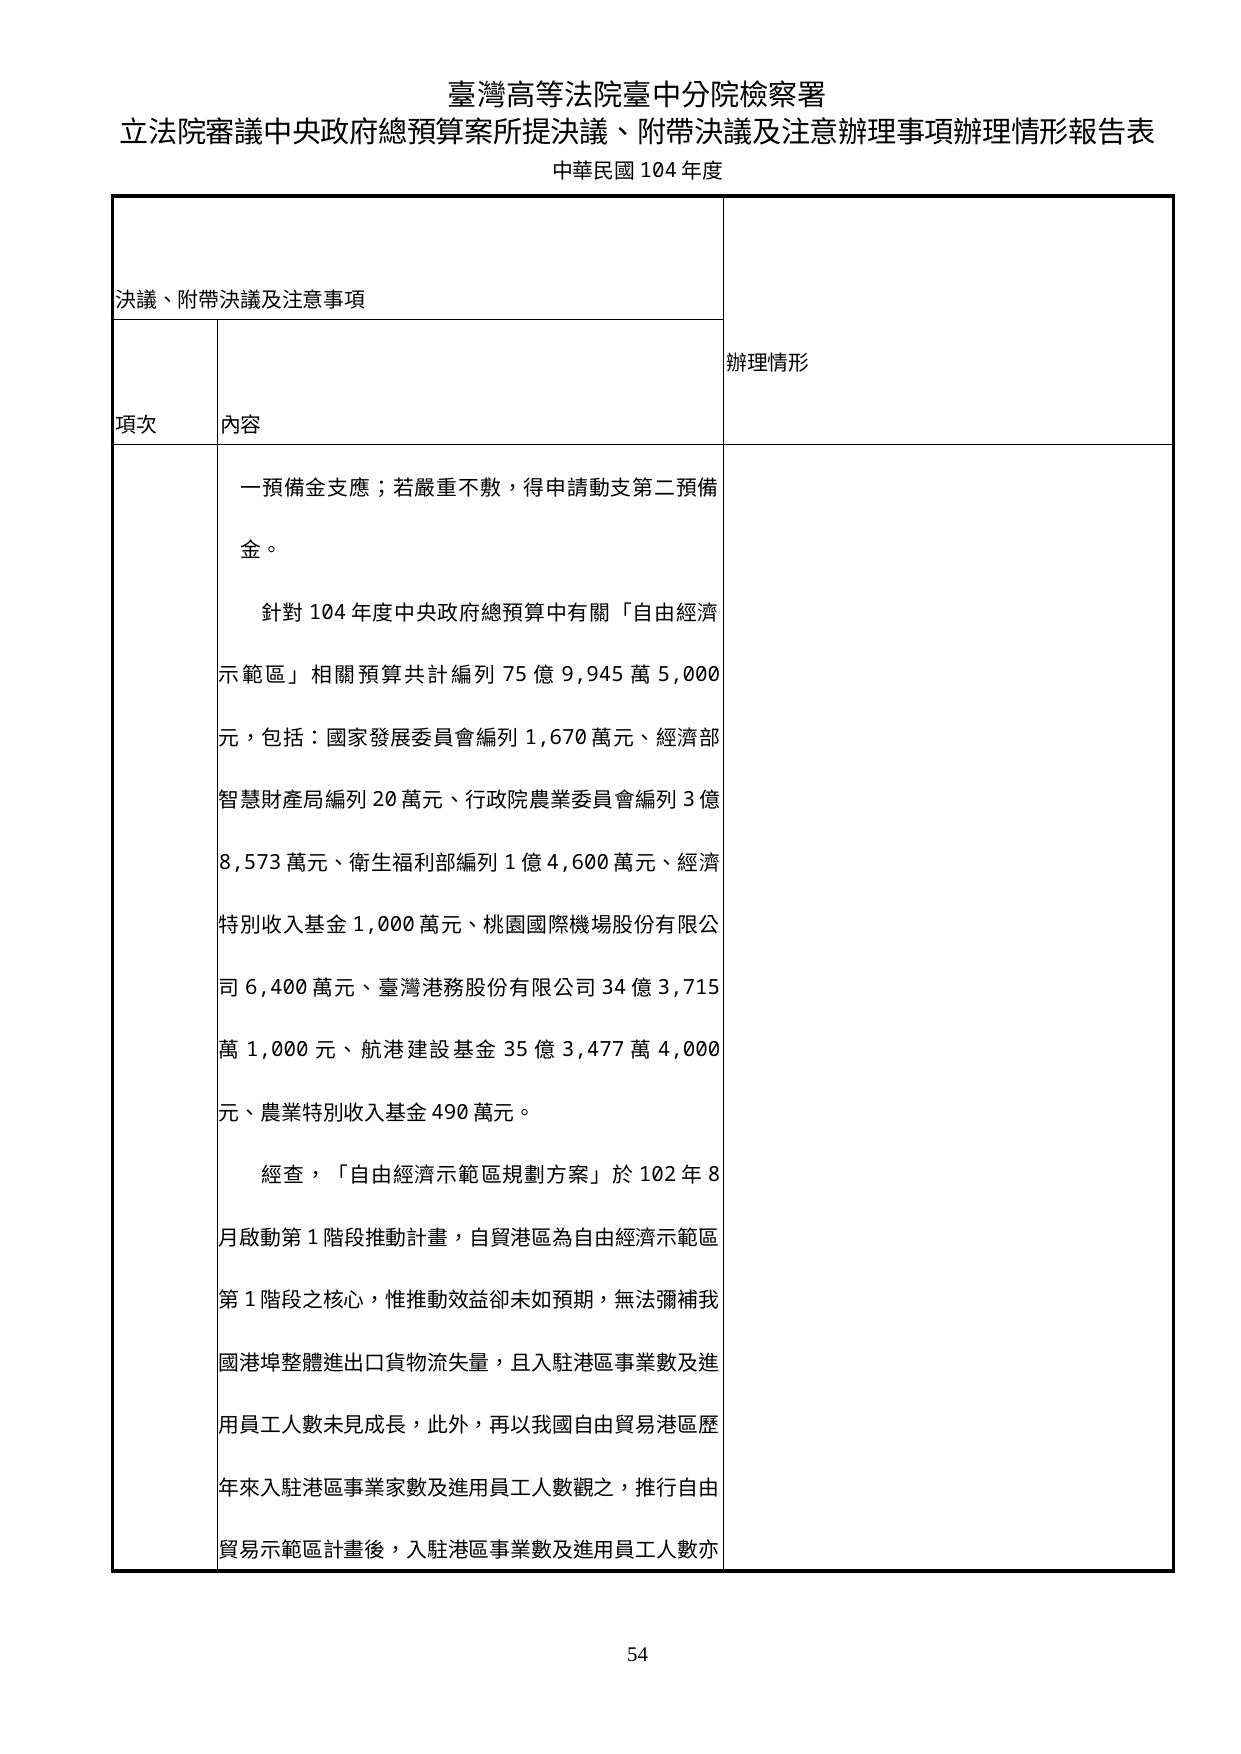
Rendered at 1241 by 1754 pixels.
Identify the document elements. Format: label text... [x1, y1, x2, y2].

table_cell 內容 [218, 320, 723, 444]
table_header 辦理情形 [724, 198, 1172, 444]
table_cell 項次 [114, 320, 217, 444]
table_cell [724, 445, 1172, 1569]
table_header 決議、附帶決議及注意事項 [114, 198, 723, 319]
table_cell 104年度中央政府總預算案針對各機關及所屬統刪項目如下： 1.油料：統刪30%；另隨同減列交通部辦理離島載客船舶油價補貼0.07億元、公路總局辦理公共運輸油價補貼1.05億元。 2.大陸地區旅費：統刪10%。 3.委辦費：除人事行政總處、公務人力發展中心、中央選舉委員會及所屬、公務人員保障暨培訓委員會、警政署及所屬、外交部主管、教育部主管、法務部主管、勞工保險局、職業安全衛生署危險性機械及設備檢查與管理、動植物防疫檢疫局及所屬屠宰衛生檢查、畜禽藥物殘留檢測及檢疫偵測犬業務、衛生福利部落實長照十年計畫、推動長照服務體系及長照服務網業務相關預算、健全緊急醫療照護網絡、健全醫療衛生體系、醫事人力培育與訓練、推動身心障礙醫療復建網絡、社會救助業務、保護服務業務、規劃建立社會工作專業、推動性別暴力防治相關預算、食品藥物管理署科技發展工作及食品藥物管理業務相關預算、社會及家庭署辦理推展身心障礙者福利服務相關預算、文化部主管不刪；智慧財產局、工業局工業技術升級輔導計畫、標準檢驗局及所屬辦理國家度量衡標準實驗室整體運作與發展及民生化學計量標準計畫統刪1%外，其餘統刪10%，其中大陸委員會、考試院、營建署及所屬、消防署及所屬、入出國及移民署、建築研究所、國防部所屬、財政部、國庫署、交通部、中央氣象局、觀光局及所屬、運輸研究所、農業委員會、茶業改良場、疾病管制署、中央健康保險署、社會及家庭署、新竹科學工業園區管理局及所屬、中部科學工業園區管理局及所屬、保險局改以其他項目刪減替代，科目自行調整。 4.一般事務費：除中央研究院、人事行政總處及所屬、國立故宮博物院、中央選舉委員會及所屬、立法院主管、公務人員保障暨培訓委員會、國家文官學院及所屬、監察院、警政署及所屬、外交部主管、體育署、法務部主管、智慧財產局、工業局工業技術升級輔導計畫、勞工保險局、衛生福利部落實長照十年計畫、推動長照服務體系及長照服務網業務相關預算、健全緊急醫療照護網絡、健全醫療衛生體系、醫事人力培育與訓練、推動身心障礙醫療復建網絡、社會救助業務、保護服務業務、規劃建立社會工作專業、推動性別暴力防治相關預算、食品藥物管理署科技發展工作及食品藥物管理業務相關預算、中央健康保險署、社會及家庭署辦理推展身心障礙者福利服務相關預算、國軍退除役官兵輔導委員會聘用照顧服務員及護理人員相關預算不刪外，其餘統刪5%，其中總統府、國家發展委員會、國家通訊傳播委員會、公務人員退休撫卹基金監理委員會、營建署及所屬、消防署及所屬、空中勤務總隊、國防部所屬、賦稅署、臺北國稅局、高雄國稅局、北區國稅局及所屬、中區國稅局及所屬、南區國稅局及所屬、關務署及所屬、財政資訊中心、教育部、國家圖書館、國立公共資訊圖書館、國立教育廣播電臺、國立海洋科技博物館、中小企業處、交通部、民用航空局、中央氣象局、觀光局及所屬、運輸研究所、原子能委員會、放射性物料管理局、核能研究所、水土保持局、農業試驗所、林業試驗所、種苗改良繁殖場、桃園區農業改良場、花蓮區農業改良場、衛生福利部、社會及家庭署、環境檢驗所、環境保護人員訓練所、海岸巡防署主管、新竹科學工業園區管理局及所屬、證券期貨局改以其他項目刪減替代，科目自行調整。 5.軍事裝備設施、房屋建築、車輛及辦公器具、設施及機械設備養護費：除人事行政總處及所屬、國立故宮博物院、中央選舉委員會及所屬、立法院主管、公務人員保障暨培訓委員會、國家文官學院及所屬、監察院、警政署及所屬、中央警察大學設施及機械設備養護費、外交部駐外機構業務計畫、體育署、法務部主管、衛生福利部落實長照十年計畫、推動長照服務體系及長照服務網業務相關預算、保護服務業務相關預算、食品藥物管理署科技發展工作及食品藥物管理業務相關預算、海洋巡防總局艦艇歲修及機械儀器養護費不刪外，其餘統刪5%，其中國家安全會議、國史館臺灣文獻館、中央研究院、行政院、主計總處、國家發展委員會、考試院、公務人員退休撫卹基金監理委員會、內政部、營建署及所屬、消防署及所屬、入出國及移民署、國防部所屬、財政部、國庫署、賦稅署、臺北國稅局、高雄國稅局、北區國稅局及所屬、中區國稅局及所屬、南區國稅局及所屬、關務署及所屬、財政資訊中心、國家圖書館、國立公共資訊圖書館、國立教育廣播電臺、國立海洋科技博物館、交通部、民用航空局、中央氣象局、觀光局及所屬、運輸研究所、公路總局及所屬、原子能委員會、放射性物料管理局、農業委員會、水土保持局、林業試驗所、特有生物研究保育中心、漁業署及所屬、衛生福利部、疾病管制署、中央健康保險署、環境保護署、環境檢驗所、環境保護人員訓練所、海岸巡防署主管、新竹科學工業園區管理局及所屬改以其他項目刪減替代，科目自行調整。 6.國內旅費：除中央研究院、人事行政總處及所屬、國立故宮博物院、中央選舉委員會及所屬、公務人員保障暨培訓委員會、國家文官學院及所屬、監察院主管、警政署及所屬、體育署、法務部主管、工業局工業技術升級輔導計畫、衛生福利部落實長照十年計畫、推動長照服務體系及長照服務網業務相關預算、健全緊急醫療照護網絡、健全醫療衛生體系、醫事人力培育與訓練、推動身心障礙醫療復建網絡、社會救助業務、保護服務業務、規劃建立社會工作專業相關預算、食品藥物管理署科技發展工作及食品藥物管理業務相關預算、社會及家庭署辦理推展身心障礙者福利服務相關預算不刪外，其餘統刪5%，其中國史館臺灣文獻館、主計總處、國家發展委員會、考試院、內政部、營建署及所屬、消防署及所屬、役政署、入出國及移民署、空中勤務總隊、國防部所屬、賦稅署、臺北國稅局、高雄國稅局、北區國稅局及所屬、中區國稅局及所屬、南區國稅局及所屬、關務署及所屬、財政資訊中心、國家圖書館、國立公共資訊圖書館、國立教育廣播電臺、國立海洋科技博物館、交通部、中央氣象局、觀光局及所屬、運輸研究所、公路總局及所屬、原子能委員會、放射性物料管理局、農業委員會、水土保持局、衛生福利部、疾病管制署、社會及家庭署、環境保護署、環境檢驗所、環境保護人員訓練所、新竹科學工業園區管理局及所屬、檢查局、臺灣省政府改以其他項目刪減替代，科目自行調整。 7.國外旅費：除中央研究院、人事行政總處及所屬、國立故宮博物院、中央選舉委員會及所屬、立法院主管委員國會交流事務費、公務人員保障暨培訓委員會、國家文官學院及所屬、監察院、警政署及所屬、中央警察大學、外交部主管、體育署、法務部主管、衛生福利部落實長照十年計畫、推動長照服務體系及長照服務網業務相關預算、推動身心障礙醫療復建網絡、保護服務業務相關預算、食品藥物管理署科技發展工作及食品藥物管理業務相關預算、社會及家庭署辦理推展身心障礙者福利服務相關預算、文化部主管不刪外，其餘統刪5%，其中行政院、主計總處、國家發展委員會、檔案管理局、飛航安全調查委員會、客家委員會及所屬、考試院、銓敘部、公務人員退休撫卹基金監理委員會、公務人員退休撫卹基金管理委員會、審計部、內政部、營建署及所屬、消防署及所屬、役政署、入出國及移民署、建築研究所、空中勤務總隊、國防部所屬、財政部、國庫署、賦稅署、臺北國稅局、高雄國稅局、北區國稅局及所屬、中區國稅局及所屬、南區國稅局及所屬、財政資訊中心、教育部、國民及學前教育署、青年發展署、國家圖書館、國立公共資訊圖書館、國立教育廣播電臺、國家教育研究院、國立海洋科技博物館、工業局、標準檢驗局及所屬、智慧財產局、水利署及所屬、中央地質調查所、交通部、民用航空局、中央氣象局、觀光局及所屬、運輸研究所、公路總局及所屬、勞工保險局、勞動力發展署及所屬、職業安全衛生署、勞動及職業安全衛生研究所、僑務委員會、原子能委員會、輻射偵測中心、放射性物料管理局、核能研究所、農業委員會、林務局、水土保持局、農業試驗所、林業試驗所、水產試驗所、畜產試驗所、家畜衛生試驗所、特有生物研究保育中心、種苗改良繁殖場、高雄區農業改良場、漁業署及所屬、動植物防疫檢疫局及所屬、農糧署及所屬、衛生福利部、疾病管制署、中央健康保險署、社會及家庭署、環境檢驗所、環境保護人員訓練所、新竹科學工業園區管理局及所屬、中部科學工業園區管理局及所屬、南部科學工業園區管理局及所屬、檢查局、臺灣省政府、臺灣省諮議會、福建省政府改以其他項目刪減替代，科目自行調整。 8.出國教育訓練費：除中央研究院、人事行政總處及所屬、中央選舉委員會及所屬、公務人員保障暨培訓委員會、國家文官學院及所屬、警政署及所屬、外交部駐外機構業務計畫、法務部主管、食品藥物管理署科技發展工作及食品藥物管理業務相關預算、文化部主管不刪外，其餘統刪5%，其中主計總處、國家發展委員會、公平交易委員會、飛航安全調查委員會、消防署及所屬、空中勤務總隊、國防部所屬、財政部、關務署及所屬、交通部、中央氣象局、原子能委員會、核能研究所、農業委員會、農業試驗所、水產試驗所、畜產試驗所、家畜衛生試驗所、特有生物研究保育中心、種苗改良繁殖場、臺中區農業改良場、臺南區農業改良場、高雄區農業改良場、花蓮區農業改良場、衛生福利部、疾病管制署、環境保護署、檢查局改以其他項目刪減替代，科目自行調整。 9.設備及投資：除資產作價投資、中央研究院、人事行政總處及所屬、中央選舉委員會及所屬、立法院主管、公務人員保障暨培訓委員會基本行政維持、國家文官學院及所屬、監察院、審計部、警政署及所屬、中央警察大學房屋建築及設備費、外交部駐外機構業務計畫、購置駐外機構館舍計畫與汰換駐外機構公務車預算、法務部主管、勞工保險局、動植物防疫檢疫局高雄分局檢疫行政大樓興建工程、衛生福利部健全緊急醫療照護網絡、健全醫療衛生體系、醫事人力培育與訓練、社會救助業務、保護服務業務相關預算、食品藥物管理署科技發展工作及食品藥物管理業務相關預算、中央健康保險署、社會及家庭署辦理推展身心障礙者福利服務相關預算、海岸巡防署臺北港海巡基地、海洋巡防總局艦艇大修經費及強化海巡編裝發展方案不刪；科技部增撥國家科學技術發展基金統刪1%；文化部主管統刪3%；國立故宮博物院故宮南部院區籌建計畫統刪4%；教育部主管統刪7%外，其餘統刪8%，其中司法院、最高法院、最高行政法院、臺北高等行政法院、臺中高等行政法院、高雄高等行政法院、公務員懲戒委員會、法官學院、智慧財產法院、臺灣高等法院、臺灣高等法院臺中分院、臺灣高等法院臺南分院、臺灣高等法院高雄分院、臺灣高等法院花蓮分院、臺灣臺北地方法院、臺灣士林地方法院、臺灣新北地方法院、臺灣桃園地方法院、臺灣新竹地方法院、臺灣苗栗地方法院、臺灣臺中地方法院、臺灣南投地方法院、臺灣雲林地方法院、臺灣嘉義地方法院、臺灣高雄地方法院、臺灣屏東地方法院、臺灣臺東地方法院、臺灣花蓮地方法院、臺灣宜蘭地方法院、臺灣基隆地方法院、臺灣澎湖地方法院、臺灣高雄少年及家事法院、福建高等法院金門分院、福建金門地方法院、福建連江地方法院、考試院、公務人員退休撫卹基金監理委員會、內政部、役政署、國防部、財政部、賦稅署、臺北國稅局、高雄國稅局、北區國稅局及所屬、中區國稅局及所屬、南區國稅局及所屬、國有財產署及所屬、教育部、國民及學前教育署、國家圖書館、國立公共資訊圖書館、國立教育廣播電臺、國立海洋科技博物館、中央氣象局、觀光局及所屬、運輸研究所、公路總局及所屬、蒙藏委員會、農業委員會、家畜衛生試驗所、環境保護署、環境保護人員訓練所、海洋巡防總局、海岸巡防總局及所屬、金融監督管理委員會、銀行局、證券期貨局改以其他項目刪減替代，科目自行調整。 10.對國內團體之捐助與政府機關間之補助：除法律義務支出、中央研究院、警政署及所屬、外交部、教育部主管、法務部主管、勞工保險局、漁業署捐助各級漁會辦理臺灣地區各漁業通訊電臺營運輔導、衛生福利部捐助財團法人國家衛生研究院發展計畫、落實長照十年計畫、推動長照服務體系及長照服務網業務相關預算、社會救助業務、保護服務業務、健全緊急醫療照護網絡、健全醫療衛生體系、醫事人力培育與訓練、食品藥物管理署科技發展工作及食品藥物管理業務相關預算、中央健康保險署、社會及家庭署辦理長期照顧十年計畫及建置長期照顧服務體系暨推展身心障礙者福利服務相關預算、文化部主管、科技部對國家災害防救科技中心、財團法人國家實驗研究院與國家同步輻射研究中心之捐助不刪；經濟部科技預算、智慧財產局、工業局工業技術升級輔導計畫統刪1%外，其餘統刪5%，其中客家委員會及所屬、內政部、營建署及所屬、國防部所屬、交通部、觀光局及所屬、公路總局及所屬、核能研究所、桃園區農業改良場、動植物防疫檢疫局及所屬、環境保護署、新竹科學工業園區管理局及所屬改以其他項目刪減替代，科目自行調整。 11.對地方政府之補助：除法律義務支出、一般性補助款、教育部主管、法務部主管、衛生福利部落實長照十年計畫、推動長照服務體系及長照服務網業務相關預算、社會救助業務、健全緊急醫療照護網絡、食品藥物管理署科技發展工作及食品藥物管理業務相關預算、中央健康保險署、社會及家庭署辦理長期照顧十年計畫及建置長期照顧服務體系暨推展身心障礙者福利服務相關預算、文化部主管不刪外，其餘統刪5%，其中役政署、觀光局及所屬、動植物防疫檢疫局及所屬、衛生福利部改以其他項目刪減替代，科目自行調整。 12.人事費：除退休退職給付、人事行政總處退休公教人員年終慰問金調整準備、國立故宮博物院、中央選舉委員會及所屬、立法院主管（不含委員問政油料補助費）、公務人員保障暨培訓委員會、國家文官學院及所屬、監察院主管、警政署及所屬、外交部主管、體育署、法務部主管不刪；立法院主管委員問政油料補助費統刪30%外，其餘統刪1%，其中中央研究院、主計總處、公務人力發展中心、地方行政研習中心、檔案管理局、飛航安全調查委員會、公共工程委員會、司法院、最高法院、最高行政法院、臺北高等行政法院、臺中高等行政法院、高雄高等行政法院、公務員懲戒委員會、法官學院、智慧財產法院、臺灣高等法院、臺灣高等法院臺中分院、臺灣高等法院臺南分院、臺灣高等法院高雄分院、臺灣高等法院花蓮分院、臺灣臺北地方法院、臺灣士林地方法院、臺灣新北地方法院、臺灣桃園地方法院、臺灣新竹地方法院、臺灣苗栗地方法院、臺灣臺中地方法院、臺灣南投地方法院、臺灣彰化地方法院、臺灣雲林地方法院、臺灣嘉義地方法院、臺灣臺南地方法院、臺灣高雄地方法院、臺灣屏東地方法院、臺灣臺東地方法院、臺灣花蓮地方法院、臺灣宜蘭地方法院、臺灣基隆地方法院、臺灣澎湖地方法院、臺灣高雄少年及家事法院、福建高等法院金門分院、福建金門地方法院、福建連江地方法院、考試院、考選部、消防署及所屬、役政署、入出國及移民署、建築研究所、空中勤務總隊、國防部所屬、國庫署、臺北國稅局、高雄國稅局、北區國稅局及所屬、中區國稅局及所屬、南區國稅局及所屬、國有財產署及所屬、國家圖書館、國立公共資訊圖書館、國立教育廣播電臺、國立海洋科技博物館、水利署及所屬、中央地質調查所、交通部、民用航空局、中央氣象局、觀光局及所屬、運輸研究所、公路總局及所屬、勞動及職業安全衛生研究所、林務局、水土保持局、畜產試驗所、家畜衛生試驗所、茶業改良場、種苗改良繁殖場、桃園區農業改良場、臺南區農業改良場、環境保護署、環境檢驗所、環境保護人員訓練所、海岸巡防署主管、證券期貨局改以其他項目刪減替代，科目自行調整。 13.國庫署「國債付息」減列2 億元。 近來國際原油價格持續重挫，國內汽、柴油價格亦不斷下跌；日前中油再度宣布自2015年1月12日起調降各式汽、柴油價格，其中95無鉛調降為每公升24.6元，較編製104年度中央政府總預算案時按每公升35.1元編列，已有大幅差距；爰予減列104年度中央政府各機關油料費30%；另年度預算執行中，若遇油價大幅波動，則在油料用量之共同標準範圍內，各機關應依以下原則辦理，主計總處並應追蹤控管執行情形： 1.油價下跌時，按實際油價覈實列支，結餘部分並不得移為他用。 2.油價大幅上漲，致所須經費不足時，得以各機關第一預備金支應；若嚴重不敷，得申請動支第二預備金。 針對104年度中央政府總預算中有關「自由經濟示範區」相關預算共計編列75億9,945萬5,000元，包括：國家發展委員會編列1,670萬元、經濟部智慧財產局編列20萬元、行政院農業委員會編列3億8,573萬元、衛生福利部編列1億4,600萬元、經濟特別收入基金1,000萬元、桃園國際機場股份有限公司6,400萬元、臺灣港務股份有限公司34億3,715萬1,000元、航港建設基金35億3,477萬4,000元、農業特別收入基金490萬元。 經查，「自由經濟示範區規劃方案」於102年8月啟動第1階段推動計畫，自貿港區為自由經濟示範區第1階段之核心，惟推動效益卻未如預期，無法彌補我國港埠整體進出口貨物流失量，且入駐港區事業數及進用員工人數未見成長，此外，再以我國自由貿易港區歷年來入駐港區事業家數及進用員工人數觀之，推行自由貿易示範區計畫後，入駐港區事業數及進用員工人數亦未見明顯成長；另示範區104年度關鍵績效指標考核面向不足，且跨機關間衡量標準不一，有欠妥適。 另，有鑑於「自由經濟示範區規劃方案」尚未三讀通過，各部會即逕自編列該預算執行計畫，實有未當。事實上，就政府不斷宣傳國際的案例：韓國仁川自經區言之，現已證明也將面臨推動困難之困境，事實上，由於外國人移住率過低、招商不易、無法吸引國外資金流入，以及對本國企業限制過多等因素，近年來韓國各界對仁川自經區的發展狀況，出現了諸多的批判。而面對中國上海自貿區實施一年來發現，其光環不但嚴重消退，實施成效更是完全不如預期，但台灣卻為了企圖與中國對接，不斷以此推銷台灣自經區的設立優勢，用錯誤的觀念及手段，實難以帶動台灣經濟升級，更無法為台灣悶經濟注入新的成長動力，且因示範區特別條例尚未審議通過。準此，除交通部自由港區等海空港建設、國家發展委員會、經濟部、衛生福利部及行政院農業委員會等既有不涉及落實自由經濟示範區特別條例相關預算得編列執行外，其餘不得編列。 鑑於多數財團法人收入來源主要依賴政府之補助與委辦收入，或以行使公權力特定政策任務為設置目的，且各該薪資待遇均已相當優渥。因此，相關福利經費之支用更應撙節，避免造成外界觀感不佳，或有浪費政府資源之嫌。爰自104年度起，各財團法人除應比照公務人員取消交通補助費外，亦不得再發放高層主管之房屋津貼。 根據審計部102年度中央政府總決算審核報告指出，政府捐助之財團法人總計152個，基金總額高達2,423億8,298萬餘元。然諸多財團法人財源自籌能力不足，高度仰賴政府財源挹注；依決算審核結果，152個財團法人102年度營收來自政府捐補助（不含捐助基金）或委辦之金額高達近470億元，超過年度整體收入之50%。其中有60家政府捐補助及委辦經費占其年度收入比例逾50%，當中有42家超過70%，逾90%者亦不在少數。 事實上，許多財團法人或已達成設置任務，或因時空環境變遷致設立目的已不復存在，或功能重疊，或已不具實質效益……，本院審查102年度中央政府總預算案時決議：「……要求各該主管機關於6個月內針對所捐助財團法人之設置目的、工作計畫、經費運用、財務狀況、營運績效等，以及任務已達成、設立目的已不復存在或已無營運實益等之財團法人，應向立法院提出評估報告及退場計畫。」，惟迄今僅見公設財團法人不斷設置，卻未見有退場或整併者；長此以往，不僅浪費行政資源，更將形成政府財政負擔。 爰此，104年度中央政府各機關（含營業及非營業基金）應就所主管財團法人設置任務已達成、或設立目的已不復存在、或已無營運實益、或績效不彰、或性質或業務相近者，提出具體之退場或整併計畫及時程，並向立法院各該委員會報告。 公教人員保險法中訂有「眷屬喪葬津貼（最高3個月薪俸額）」，而全國軍公教員工待遇支給要點中，亦列有眷屬死亡之「喪葬補助（最高5個月薪俸額）」之生活津貼，惟該「生活津貼」之規定，並未有法源依據。 公教人員保險既已有眷屬喪葬給付，實已不須再另行由政府預算編列所謂「喪葬補助」，且補助標準還過於保險給付。其他社會保險，如「勞工保險」，亦係將眷屬死亡之喪葬津貼列入保險給付項目，而未有其他政府補助。基於該「喪葬補助」生活津貼係無償性之補助，與保險給付係立基於「保費」之交付而生之補償不同，不應以「月俸」作為補助標準，況月俸愈高者，反而獲得政府愈多之補助，亦有違常理；現行軍公教人員喪葬補助以事實發生當月之薪俸額做為補助基準尚有斟酌空間，建請行政院於6個月內檢討研議其合理性。 根據行政院主計總處訂定之「用途別預算科目分類定義及計列標準表」第一點規定「各機關應詳實按照所管費用性質，就用途別預算科目定義範圍，確定各項費用應歸屬之科目」。惟查部分機關或對定義範圍未盡清楚，或有明知卻仍未照規定歸類之蓄意，例如，明知須列為委辦費，卻以委辦費每年均會被立法院統刪為由，將相關經費改列為「一般事務費」；或明知實際用途為補助，須於預算書中表列，並於機關網站上揭露，卻以「分攤」經費為由改列為「一般事務費」，逃避監督。爰要求行政院應通令各機關單位確實依照所訂標準編製預算，主計單位並應盡預算編審之責，確實審核；日後經查出有未依規定編製預算者，機關單位首長、相關人員應予懲處。 由於各界對於政府部門帶頭使用派遣人力多所撻伐，行政院於99年即鼓勵行政部門辦理勞務採購時，應優先評估以勞務承攬方式辦理；但從行政院各部會及所屬進用之承攬人力的工作內容觀之，多數工作要派機構仍須直接行使指揮監督權，而各部會卻為配合行政院降低派遣勞工人數之要求，特意忽略派遣與承攬之差別，導致派遣人力人數雖然降低，但勞務承攬卻不斷增加之怪象。 經查，依民法規定：承攬謂當事人約定，一方為他方完成一定之工作，他方俟工作完成，給付報酬之契約，在承攬業者依承攬契約而指派所屬勞工（擔任履行輔助人）至定作人處提供勞務之場合；勞動承攬外觀上似乎與勞動派遣相近，但二者間主要差異在於：承攬業者並未將指揮監督權讓與定作人，而勞動派遣部分，要派機構則可直接指揮監督使用派遣勞工。 勞動部為勞政最高主管機關，未明確定義派遣及承攬造成各界多有誤解，已屬失職；而行政院對勞務承攬不斷增加之怪象，非但視而不見，且昧於事實，放任各部會將應運用勞動派遣人力之事項，任意以勞動勞務承攬為之，尤屬不該。 爰要求行政院應： 1.責成勞動部明確定義勞動派遣與勞務承攬，並提出相關檢討報告及改善計畫與具體實施期程。 2.責成勞動部會同人事行政總處，訂定「行政院運用勞動派遣及勞務承攬之應行注意事項」。 3.於104年度起逐步要求各部會通盤檢討勞務採購時勞動派遣及勞務承攬人力運用之需求。 4.依勞動部之定義，於105年度起中央政府總預算書內明列勞動派遣及勞務承攬人力實際運用情況。 依據職業安全衛生法第6條第1項第14款明文規定，雇主應針對防止為採取充足通風、採光、照明、保溫或防濕等引起之危害，提供勞工必要的安全衛生設備及措施。同法第26條亦規定，事業單位以其事業之全部或一部分交付承攬時，應於事先告知該承攬人有關事業工作環境、危害因素既本法及有關安全衛生規定應採取之措施。 查承攬立法院院區清潔廠商第一社會福利基金會卻只提供員工短袖制服，即便寒流低溫特報，員工在戶外低氣溫環境工作只能自行添加薄長袖衣物於短袖衣服內，與其他在院區內行走身著保暖外套其他人員相較保暖性不足。顯然，立法院與基金會要求員工於低氣溫戶外工作，基金會未提供任何禦寒保護措施，立法院也未善盡告知督促之責任。 次查政府採購網統計資訊，第一社會福利基金會亦承攬多家公家機關清潔勞務採購案，包含監察院、科技部、高速公路局北區工程處、衛生福利部國民健康署等等中央政府機關單位。 為避免基層勞工因工作遭逢職業傷病，政府機關應依職業安全衛生法，善盡事業單位督促承攬商符合相關法令之責任，爰要求各政府機關應優先督促清潔勞務承攬商針對戶外工作之員工提供防風保暖之制服。 行政院消費者保護委員會自101年被前行政院長江宜樺降級為行政院消費者保護處後，功能不彰，未能確實保護消費者，在歷次食安風暴中，也未能發揮領頭羊角色保護消費者權益、提出團體訴訟，顯見當初行政院組改決策之不當。尤其現行產業類別多元、消費項目與爭議更是日新月異，消費者保護法裡的定型化契約範本早已不符時代所需，許多民眾根本不知道消費者保護法能申訴及調解消費爭議，遠不如媒體的爆料專線。爰要求行政院應強化消費者保護處職能，並與食安辦公室定期溝通協調，定期就特定產品稽查，以維護消費者權益。 行政院各部會每年皆編列龐大數額之捐、補助費，有的部會之捐、補助費幾乎占其整體預算九成。其中有為數不少的捐、補助費，係對團體及私人補助，惟如此龐大金額之預算，許多部會及所屬卻未於官方網站設有專區，致民眾及團體無法簡便查詢到所需之申請捐、補助費規定，而經常錯失申請時機，甚或因不知有相關捐、補助費，致使本身權益受損。為便利人民共享及公平利用政府資訊，保障民眾知的權利，爰要求行政院及所屬應要求各部會應將「申請捐、補助費用之相關辦法」列入網頁「政府資訊公開」專區內，以利民眾查閱。 行政院於93年為建立公報制度，統一刊載行政院及所屬各機關涉及人民權益之法令等重要事項，以達政府資訊主動公開及保障人民權益之目的，特發行「行政院公報」，並建置「行政院公報資訊網」。惟查該網站部分法規命令、行政規則等修正發布之資訊，並未檢附條文總說明及對照表，人民難以得知政府機關修正之理由與必要性。爰要求行政院公報未來刊載法規，應一併檢附條文總說明及對照表，以便利人民共享及公平利用政府資訊，保障人民知的權利，增進人民對公共事務之瞭解、信賴及監督，並促進民主參與。 為避免濫用政府預算播送形象廣告違反行政中立原則並影響選舉公平，總統副總統任期屆滿前一年內，政府政令宣導廣告應限於社會治安維護、交通秩序疏導、災害防救、傳染病防治、環境保護、節約能源或新法令及政策實施等之宣導廣告，不得播送其他政治性宣導廣告。鑑於原住民族及離島等地區因地理環境特殊，受限於交通不便，醫療資源及健康照護服務相較台灣本島，普遍有不充足與不完善之情形。為使該等地區民眾獲得平等之完善醫療與照顧，104年度中央政府總預算案中有關「原住民族及離島地區醫療、照護、保健相關服務所需及資源建置之相關預算」，請行政院責成主計總處及相關機關覈實配賦額度。 有鑑於臺大醫院兒童醫院已於103年8月1日正式開幕，肩負國家社會大眾之深刻期望，基於兒童是國家未來的重要棟樑，其健康代表著國家未來的競爭力，惟面對少子化問題日益嚴重的台灣，兒童健康問題卻仍未受到政府高度重視。基此，為落實臺大醫院兒童醫院提供國家級兒童醫療服務、研究及教學之任務，特建請教育部與衛生福利部自104年度起，應於業務計畫中，匡列預算納入兒童醫學相關研究主題（例如：一般兒科教學研究、兒童急診教學研究、兒童不當對待（虐待）教學研究、兒童健康褔祉指標教學研究、兒童社區醫學教學研究、青少年醫學教學研究……等等相關研究），並提撥一定比例預算、專款專用做為兒童醫院之臨床教學研究用途，以培養我國兒童醫療與保健人才、照顧轉診難症兒童，及增進我國兒童健康及福祉，並提高我國兒童醫療照顧水準，落實臺大醫院兒童醫院捍衛國家兒童健康之使命。 中華民國104年度中央政府總預算案，有關公務部分各單位預算之審查，歲入、歲出之各款、項、目涉及附屬單位預算營業及非營業部分（如營業盈餘或作業賸餘繳庫等項目），審查報告本應予「暫照列，俟附屬單位預算審議確定，再行調整。」惟倘委員會在審查時，已就該部分預算作成實質上之增刪調整或相關決議，審查總報告仍應尊重委員會審查結果，並予照列。 台灣糖業股份有限公司、台灣中油股份有限公司、台灣電力股份有限公司、台灣自來水股份有限公司四家公司100年度經營績效獎金適用96年修正之「經濟部所屬事業經營績效獎金實施要點」辦理。 附屬單位預算涉及本署應辦部分 通案決議部分 經查「政府資訊公開法」第七條規定，略以：下列政府資訊，除依第十八條規定限制公開或不予提供者外，應主動公開……五、施政計畫、業務統計及研究報告。……前項第五款所稱研究報告，指由政府機關編列預算委託專家、學者進行之報告或派赴國外從事考察、進修、研究或實習人員所提出之報告。 又查，本院審查96年度中央政府總預算案通過之通案決議：(八)自96年度起，中央各行政單位應依「政府資訊公開法」第七條規定，應將預算及決算書、由政府編列預算所完成之研究報告等在網上公布，供全民查閱、(十)鑑於政府資訊公開法已於民國94年12月28日公布施行，各政府機關均應主動公開其行政資訊，爰建議於各機關之入口網站增加「政府資訊公開」之單一窗口，使政府資訊更為公開透明，讓民眾更方便參與政府之政策。而行政院及所屬各機關每年度皆編列龐大預算，委託相關研究單位進行研究計畫，但其中卻有極多研究結果並未主動公開，且常以政府資訊公開法第十八條規定為由，限制公開甚至不予提供，但此種作法，恐將影響民眾查詢之便利性，且有政府部門刻意製造民眾參與政府政策之障礙之嫌。綜上，爰要求行政院及所屬各機關： 1.限制公開甚至不予提供之委託研究計畫，應將不適合公開之部分去除後，仍應於官網之政府資訊公開。 2.應針對研究報告進行盤點，且日後應依相關法規及立法院決議主動公開。 分組審查決議部分 法務部鑑於人道，對陳前總統水扁成立醫療鑑定小組，是否可以保外就醫，我們希望基於人道精神，對凡是現在監獄服刑之受刑人如患有重疾者，應一體適用，從寬認定保外就醫。 法務部矯正機關作業基金收支保管及運用辦法」第5條規定：「本基金之用途如下：(1)擴充及改良各項作業設備之支出。(2)銷貨、勞務成本之支出。(3)收容人因作業發生傷病、死亡之慰問金。(4)依法提撥補助、獎勵之支出。(5)收容人技能訓練之支出。(6)補助收容人及其家屬醫療、教育及生活照顧之支出。(7)補助犯罪被害人及其家屬醫療、教育及生活照顧之支出。(8)管理及總務支出。(9)其他有關支出。」其中，有關改善收容人醫療、生活設施及技訓設備、補助收容人疾病醫療費用，以及收容人沐浴及炊場所需燃料等經費，應回歸法務部矯正署公務預算，不應再於該基金編列之。爰建請法務部應儘速研議修正「法務部矯正機關作業基金收支保管及運用辦法」。 二、分組審查決議部分： 行政院主管涉及本署應辦部分 妥善運用預算法第4條所列之非營業特種基金，有助於提升行政效率、提供特定政事穩固的財務規模與衡平不同社會價值。惟我國非營業特種基金數目繁多，非但未配合中央政府組織改造予以檢討，其收支更時有違反預算法或替代普通基金而形成所屬機關「小金庫」等情事。矧非營業特種基金之舉借，近年對我國財政紀律產生嚴重影響。爰要求行政院於1個月內，要求各部會檢討所屬非營業特種基金之必要性，並於提送105年中央政府總預算時，說明非營業特種基金整併成果及規劃。 鑑於台灣市場資訊規模遠遜於國外，而國外軟體經常以適合其國內發展之軟體直接套用於國外購買者，並未能實際符合我國實際需求，殷鑑於此，政府應積極獎勵國內軟體業的發展，制定相關方案；目前僅有經濟部為了扶植協助國內軟體產業免於國際大廠的扼殺，已於2014年8月成立軟體採購平台，目的是要讓國內軟體業能在面對國際廠商時有更多的條件可以有平等交流的空間與機會；鑑於國內軟體產業面臨的環境較為惡劣，以及資安軟體產品事涉防護國家安全性質，行政機關在購買資安通訊產品時，應優先採購國內產品，以扶植國內軟體產業之發展，利於提升企業競爭力，也能鼓勵優秀人才留在國內。 司法及法制委員會歲入涉及本署應辦部分 104年度各地方法院檢察署（以下簡稱各地檢署）於「罰款及賠償收入─沒入及沒收財物」科目下，編列緩起訴處分金計13億2,257萬7,000元及認罪協商判決金計3,395萬6,000元，合計13億5,653萬3,000元。經查，104年度所編列緩起訴處分金及認罪協商判決金收入，均低於先前年度實際收入金額，考量近年來該等指定支付金額呈逐年成長趨勢，104年度所編相關收入預算數顯有偏低之虞，應確實依刑事訴訟法規定辦理。 依據103年6月4日修正公布之刑事訴訟法相關規定，緩起訴處分金及認罪協商判決金之全部收支，應納入政府預算體系，該等收入應全數由各地檢署編列歲入預算繳庫。然各地檢署於104年度「罰款及賠償收入─沒入及沒收財務」編列之緩起訴處分金及認罪協商判決金相關收入預算數總計13億5,653萬3,000元，雖已高於102年度決算數及103年度法定預算數；惟以歷年來緩起訴處分金及認罪協商判決金指定支付國庫、公益團體、地方自治團體之總金額觀之（如下表），該等指定支付金額已由96年度之9億1,785萬元，逐年成長至101年度之17億6,528萬元、102年度之18億8,945萬元，除每年度成長率介於3%至37%之間外，自100年度起，每年更呈數億元之增加趨勢。顯見104年度相關收入預算有低估之嫌，爰要求各地方法院檢察署應予檢討改進。 96至102年度緩起訴處分金及認罪協商判決金指定支付金額一覽表 單位：新臺幣千元 據財政部國有財產署提供之資料，截至103年6月底止，法務部及所屬機關經管宿舍共計4,005戶，其中低度利用戶數727戶，比重近二成；且依法務部統計資料，截至102年底止，法務部及所屬機關經管宿舍共計3,966戶，包含首長宿舍32戶、多房間及單房間職務宿舍各2,213戶及1,418戶、眷屬宿舍303戶，其中空置待借用宿舍為首長宿舍7戶、多房間及單房間職務宿舍分別為490戶及330戶，共計827戶仍空置待借用，比重逾二成，足見未能妥適運用宿舍資源。且法務部主管之104年度預算案編列宿舍修繕費894萬3,000元，以及租賃房舍181戶之租金預算5,180萬5,000元，可知104年度宿舍修繕費及宿舍租金共需6,074萬8,000元，對照宿舍管理費歲入預算僅編列757萬9,000元，亦有欠合理。爰此，要求法務部及所屬應檢討現行收取宿舍管理費偏低不足以支應宿舍修繕費之情況，並強化宿舍資源之有效運用，以節省國庫支出。 法務部主管「其他收入─雜項收入─其他雜項收入」科目下，編列借用宿舍者扣回房屋津貼1,905萬4,000元及宿舍管理費757萬9,000元，合計2,663萬3,000元。惟查，法務部及所屬機關經管宿舍中，有近二成低度利用及不乏空置待借用情事，且收取宿舍管理費偏低，已不敷支應宿舍修繕費，加以尚有部分檢察機關另編列預算支應檢察官職務宿舍租金，實有欠當，應檢討收費標準及閒置待用宿舍之運用。 法務部主管 法務部各檢察署第2目「檢察業務」合計5億9,650萬6,000元，凍結十分之一，並就以下5項提案理由，向立法院司法及法制委員會報告並經同意後，始得動支。 1.長久以來，民眾對法官與檢察官處理案件之公平公正性觀感不佳，依據國立中正大學犯罪研究中心103年上半年度全國民眾犯罪被害暨政府維護治安施政滿意度調查，針對「民眾對檢察官審理案件公平公正性的觀感」之調查結果，103年上半年度對於檢察官「不相信」及「完全不相信」的比例雖較102年的76.7%略有降低，但仍高達71%，對於本委員會一再要求法務部檢討民眾對於檢察官濫權起訴、問案態度偏頗、特定偏見等情形之改善顯然未積極督導各檢察署落實執行。俟法務部提出具體改善措施之專案報告再決定動支。 2.我國檢察官與法官固然均具有應中立客觀以發現真實、保障人權之義務，然刑事訴訟制度歷經十餘年之修正，已更明顯的朝向當事人進行方向發展，且檢察官仍帶有一定程度之行政官色彩，受檢察一體之拘束，審檢角色差距將日漸擴大。 現行制度下，檢察署組織依附於《法院組織法》，而檢察官人事制度準用《法官法》。而法曹養成亦有「審檢不分訓」、注重期別等問題；另外，檢察系統獨特之檢察一體亦需搭配書面指揮制度，始可明確達到基層檢察官與具指揮監督權之長官權責相符。為進一步落實審檢分立原則，並確立檢察官職權行使之依據及其定位，法務部實有必要儘速研擬《檢察署組織法》及《檢察官法》。 爰請法務部提出《檢察署組織法》及《檢察官法》草案是否可行之評估報告，並就《法院組織法》第92條明定之「書面指揮制度」具體執行情況提出說明及統計數據，向立法院司法及法制委員會及提案委員報告經同意後，始得動支。 3.鑑於近年來檢察官濫行起訴、上訴、限制人身自由等問題漸受重視，監察院公布之監察成果，多次指出檢警多項重大瑕疵，包括破壞案發現場、刑求逼供、疲勞訊問、疏未蒐集及隱匿重要證據、未遵守標準作業程序，及刑事訴訟法第2條「於被告有利不利之情形均應注意」之規範等，不但影響司法信譽，更嚴重侵害人民權益。 又立法院司法及法制委員會曾多次通過提案，要求法務部研擬檢察官濫行起、上訴之具體行政管考或其他措施，迄今均無下文；法務部雖聲稱將了解各該起、上訴情形，卻又僅以「法律見解不一」一語帶過，無異於認為檢察官起、上訴被法院駁回，全部都是法院的問題，不需設計內部管控機制。監察院多次指出檢察官辦案未依照標準作業流程、隱匿證據等問題，顯見法務部對上述濫權或疏失情形，並不重視。 爰請法務部針對檢察官濫用起訴、上訴、不起訴及強制處分等裁量權之情形，歸納類型並建立判斷標準及具體之究責、管考措施，並向立法院司法及法制委員會及提案委員報告經同意後，始得動支。 4.101年法務部成立「逐步廢除死刑研究推動小組」，並於新聞稿中肯認廢除死刑是法務部終極目標，雖因社會尚未達成共識而未推行相關法案，但揭示小組成立目的係就廢除死刑議題凝聚民意共識、消弭民眾疑慮並進而研擬規劃配套措施及死刑替代方案。又法務部早在96年即已委託中研院做成「廢除死刑暨替代方案之研究」報告，卻未見有任何進一步的政策研擬及制訂，甚為可惜。 爰請法務部就前揭各項問題規劃政策推動方向及提出具體措施，並向立法院司法及法制委員會及提案委員報告，經同意後，始得動支。 5.最高法院檢察署104年度歲出預算第2目「檢察業務」項下編列5,965萬6,000元，預期發揮檢察功能，達到除奸發伏，確保人民權益及社會安寧。惟經查，台灣司法錯／誤判之情況頻仍，打擊民眾對司法信心，並損害人民基本法益。依《刑事訴訟法》第2條規定，實施刑事訴訟程序之公務員，就該管案件，應於被告有利及不利之情形，一律注意；再依同法第427條，檢察官得為受判決人之利益聲請再審。因此，如何確保每一位遭司法定罪之被告確屬有罪，不讓無辜被告冤枉入獄，亦是檢察官之職責所在。 近來科技日新月異，隨著DNA鑑定技術之進步，有越來越多無辜被告重獲平反，國外也陸續開始由官方建立刑事案件覆審機制，找出誤判案件，為被告爭取平反。以美國費城為例，美國費城檢察署即於今年4月成立專案小組，專司調查可能誤判的案件，並展開定罪後救濟。紐約郡檢察署、達拉斯郡檢察署等，也成立Conviction Integrity Unit（完善定罪小組）調查可能遭誤判的確定案件，以維持刑事體系之正當性，區分真正罪犯並讓無辜者獲得平反。 反觀我國，江國慶案、蘇建和案等三人、陳龍綺案等冤案得以平反，均係在民間團體之集結協助下經歷十餘年之奮鬥，始能盼得遲來的正義，而仍有不知其數之無辜被告申冤無門。為確保司法正義之實現，不讓無辜被告求助無門，我國檢察體系實有必要引進國外經驗，建立前述公正客觀的刑事案件覆審機制，調查探究冤獄誤判背後所造成之原因，並尋找能有效改善錯誤定罪的補救途徑以及預防對策。 爰請法務部成立「刑事案件覆審小組」並研擬具體覆審標準，向立法院司法及法制委員會報告及提案委員報告，經同意後，始得動支。 立法院決議獎金之發放「應以法律明定」，法務部及所屬機關編有獎勵工作人員之「其他業務獎金」部分，請人事行政總處及銓敘部儘速研擬提出獎金法制化之法案，送立法院審議。 法務部主管104年度編列查緝毒品、毒品犯罪防制、毒品危害防制等業務所需經費及差旅費計4,271萬3,000元，鑑於我國毒品犯罪人數高居各類罪名之首位，且毒品成癮性高，不易根治，隨著時間推移，毒品犯罪人數增加，而目前毒品犯罪有8成集中於24歲至49歲之青壯年，一旦毒品犯罪年齡下降，將影響國人健康、社會安定及下一代之成長。爰此，要求法務部調查局與各地檢署應積極進行毒品犯罪之查緝活動，截斷毒品來源，以有效遏阻防範國內毒品犯罪。 [218, 445, 723, 1569]
table_cell 第二項 第三項 第四項 第五項 第六項 第七項 第八項 第九項 第十項 第十一項 第十二項 第十三項 第十四項 第十五項 第十六項 第十七項 第十八項 第八項 第三項 第五項 第十七項 第二十四項 第一項 第二項 第三項 第四項 第一項 第二項 第三項 [114, 445, 217, 1569]
